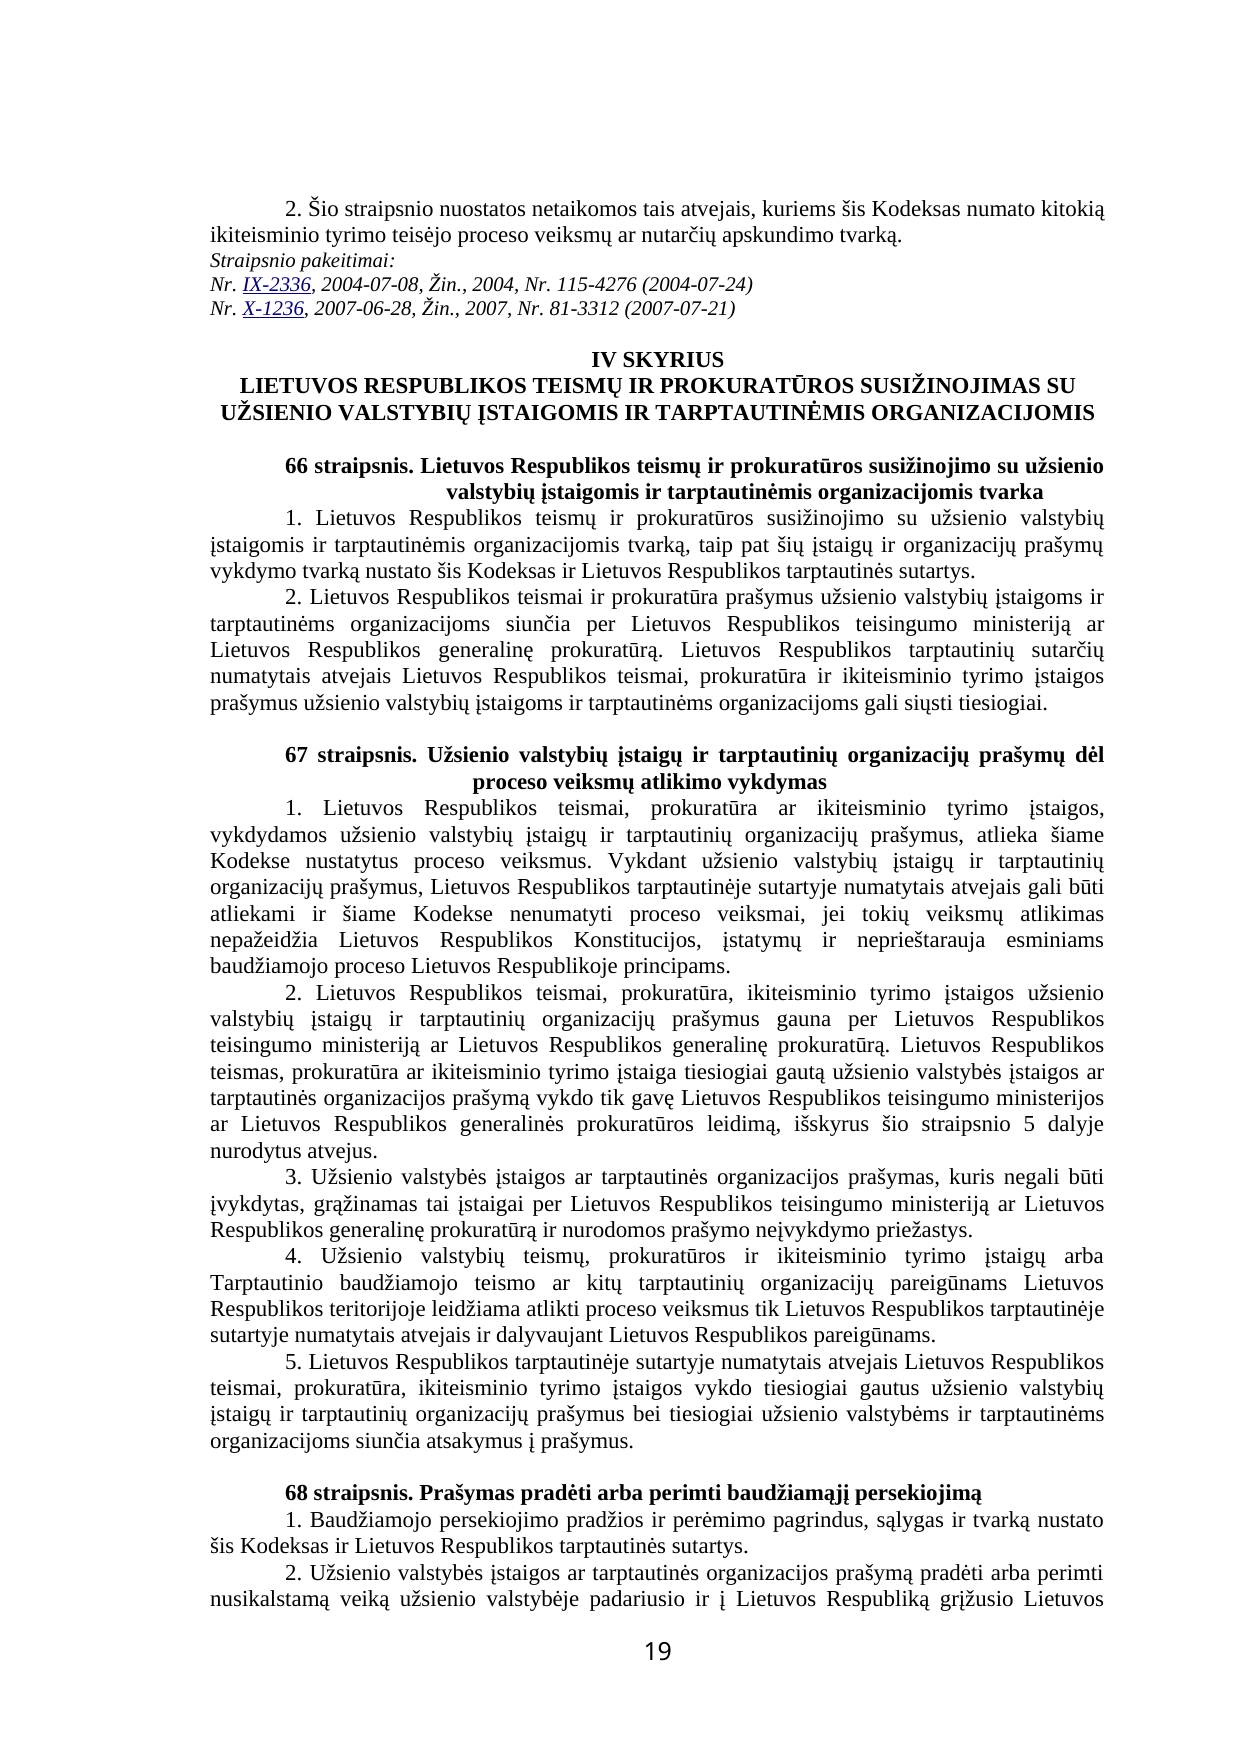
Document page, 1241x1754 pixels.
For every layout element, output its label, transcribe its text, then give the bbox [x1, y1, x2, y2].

text 1. Lietuvos Respublikos teismų ir prokuratūros susižinojimo su užsienio valstybių įstaigomis ir tarptautinėmis organizacijomis tvarką, taip pat šių įstaigų ir organizacijų prašymų vykdymo tvarką nustato šis Kodeksas ir Lietuvos Respublikos tarptautinės sutartys. [210, 504, 1106, 583]
text 3. Užsienio valstybės įstaigos ar tarptautinės organizacijos prašymas, kuris negali būti įvykdytas, grąžinamas tai įstaigai per Lietuvos Respublikos teisingumo ministeriją ar Lietuvos Respublikos generalinę prokuratūrą ir nurodomos prašymo neįvykdymo priežastys. [210, 1163, 1106, 1242]
text 2. Lietuvos Respublikos teismai ir prokuratūra prašymus užsienio valstybių įstaigoms ir tarptautinėms organizacijoms siunčia per Lietuvos Respublikos teisingumo ministeriją ar Lietuvos Respublikos generalinę prokuratūrą. Lietuvos Respublikos tarptautinių sutarčių numatytais atvejais Lietuvos Respublikos teismai, prokuratūra ir ikiteisminio tyrimo įstaigos prašymus užsienio valstybių įstaigoms ir tarptautinėms organizacijoms gali siųsti tiesiogiai. [210, 583, 1106, 715]
text 2. Užsienio valstybės įstaigos ar tarptautinės organizacijos prašymą pradėti arba perimti nusikalstamą veiką užsienio valstybėje padariusio ir į Lietuvos Respubliką grįžusio Lietuvos [210, 1558, 1106, 1611]
subtitle IV skyrius [210, 346, 1106, 373]
text 2. Šio straipsnio nuostatos netaikomos tais atvejais, kuriems šis Kodeksas numato kitokią ikiteisminio tyrimo teisėjo proceso veiksmų ar nutarčių apskundimo tvarką. [210, 195, 1106, 248]
text Nr. X-1236, 2007-06-28, Žin., 2007, Nr. 81-3312 (2007-07-21) [210, 296, 1106, 320]
text Straipsnio pakeitimai: [210, 248, 1106, 272]
text 4. Užsienio valstybių teismų, prokuratūros ir ikiteisminio tyrimo įstaigų arba Tarptautinio baudžiamojo teismo ar kitų tarptautinių organizacijų pareigūnams Lietuvos Respublikos teritorijoje leidžiama atlikti proceso veiksmus tik Lietuvos Respublikos tarptautinėje sutartyje numatytais atvejais ir dalyvaujant Lietuvos Respublikos pareigūnams. [210, 1242, 1106, 1348]
text 67 straipsnis. Užsienio valstybių įstaigų ir tarptautinių organizacijų prašymų dėl proceso veiksmų atlikimo vykdymas [285, 742, 1106, 794]
text 68 straipsnis. Prašymas pradėti arba perimti baudžiamąjį persekiojimą [210, 1479, 1106, 1506]
text Lietuvos Respublikos teismų ir prokuratūros susižinojimas su užsienio valstybių įstaigomis ir tarptautinėmis organizacijomis [210, 373, 1106, 425]
text 1. Lietuvos Respublikos teismai, prokuratūra ar ikiteisminio tyrimo įstaigos, vykdydamos užsienio valstybių įstaigų ir tarptautinių organizacijų prašymus, atlieka šiame Kodekse nustatytus proceso veiksmus. Vykdant užsienio valstybių įstaigų ir tarptautinių organizacijų prašymus, Lietuvos Respublikos tarptautinėje sutartyje numatytais atvejais gali būti atliekami ir šiame Kodekse nenumatyti proceso veiksmai, jei tokių veiksmų atlikimas nepažeidžia Lietuvos Respublikos Konstitucijos, įstatymų ir neprieštarauja esminiams baudžiamojo proceso Lietuvos Respublikoje principams. [210, 794, 1106, 979]
text 2. Lietuvos Respublikos teismai, prokuratūra, ikiteisminio tyrimo įstaigos užsienio valstybių įstaigų ir tarptautinių organizacijų prašymus gauna per Lietuvos Respublikos teisingumo ministeriją ar Lietuvos Respublikos generalinę prokuratūrą. Lietuvos Respublikos teismas, prokuratūra ar ikiteisminio tyrimo įstaiga tiesiogiai gautą užsienio valstybės įstaigos ar tarptautinės organizacijos prašymą vykdo tik gavę Lietuvos Respublikos teisingumo ministerijos ar Lietuvos Respublikos generalinės prokuratūros leidimą, išskyrus šio straipsnio 5 dalyje nurodytus atvejus. [210, 979, 1106, 1163]
text 1. Baudžiamojo persekiojimo pradžios ir perėmimo pagrindus, sąlygas ir tvarką nustato šis Kodeksas ir Lietuvos Respublikos tarptautinės sutartys. [210, 1506, 1106, 1558]
text 66 straipsnis. Lietuvos Respublikos teismų ir prokuratūros susižinojimo su užsienio valstybių įstaigomis ir tarptautinėmis organizacijomis tvarka [285, 452, 1106, 504]
text 5. Lietuvos Respublikos tarptautinėje sutartyje numatytais atvejais Lietuvos Respublikos teismai, prokuratūra, ikiteisminio tyrimo įstaigos vykdo tiesiogiai gautus užsienio valstybių įstaigų ir tarptautinių organizacijų prašymus bei tiesiogiai užsienio valstybėms ir tarptautinėms organizacijoms siunčia atsakymus į prašymus. [210, 1348, 1106, 1453]
text Nr. IX-2336, 2004-07-08, Žin., 2004, Nr. 115-4276 (2004-07-24) [210, 272, 1106, 296]
